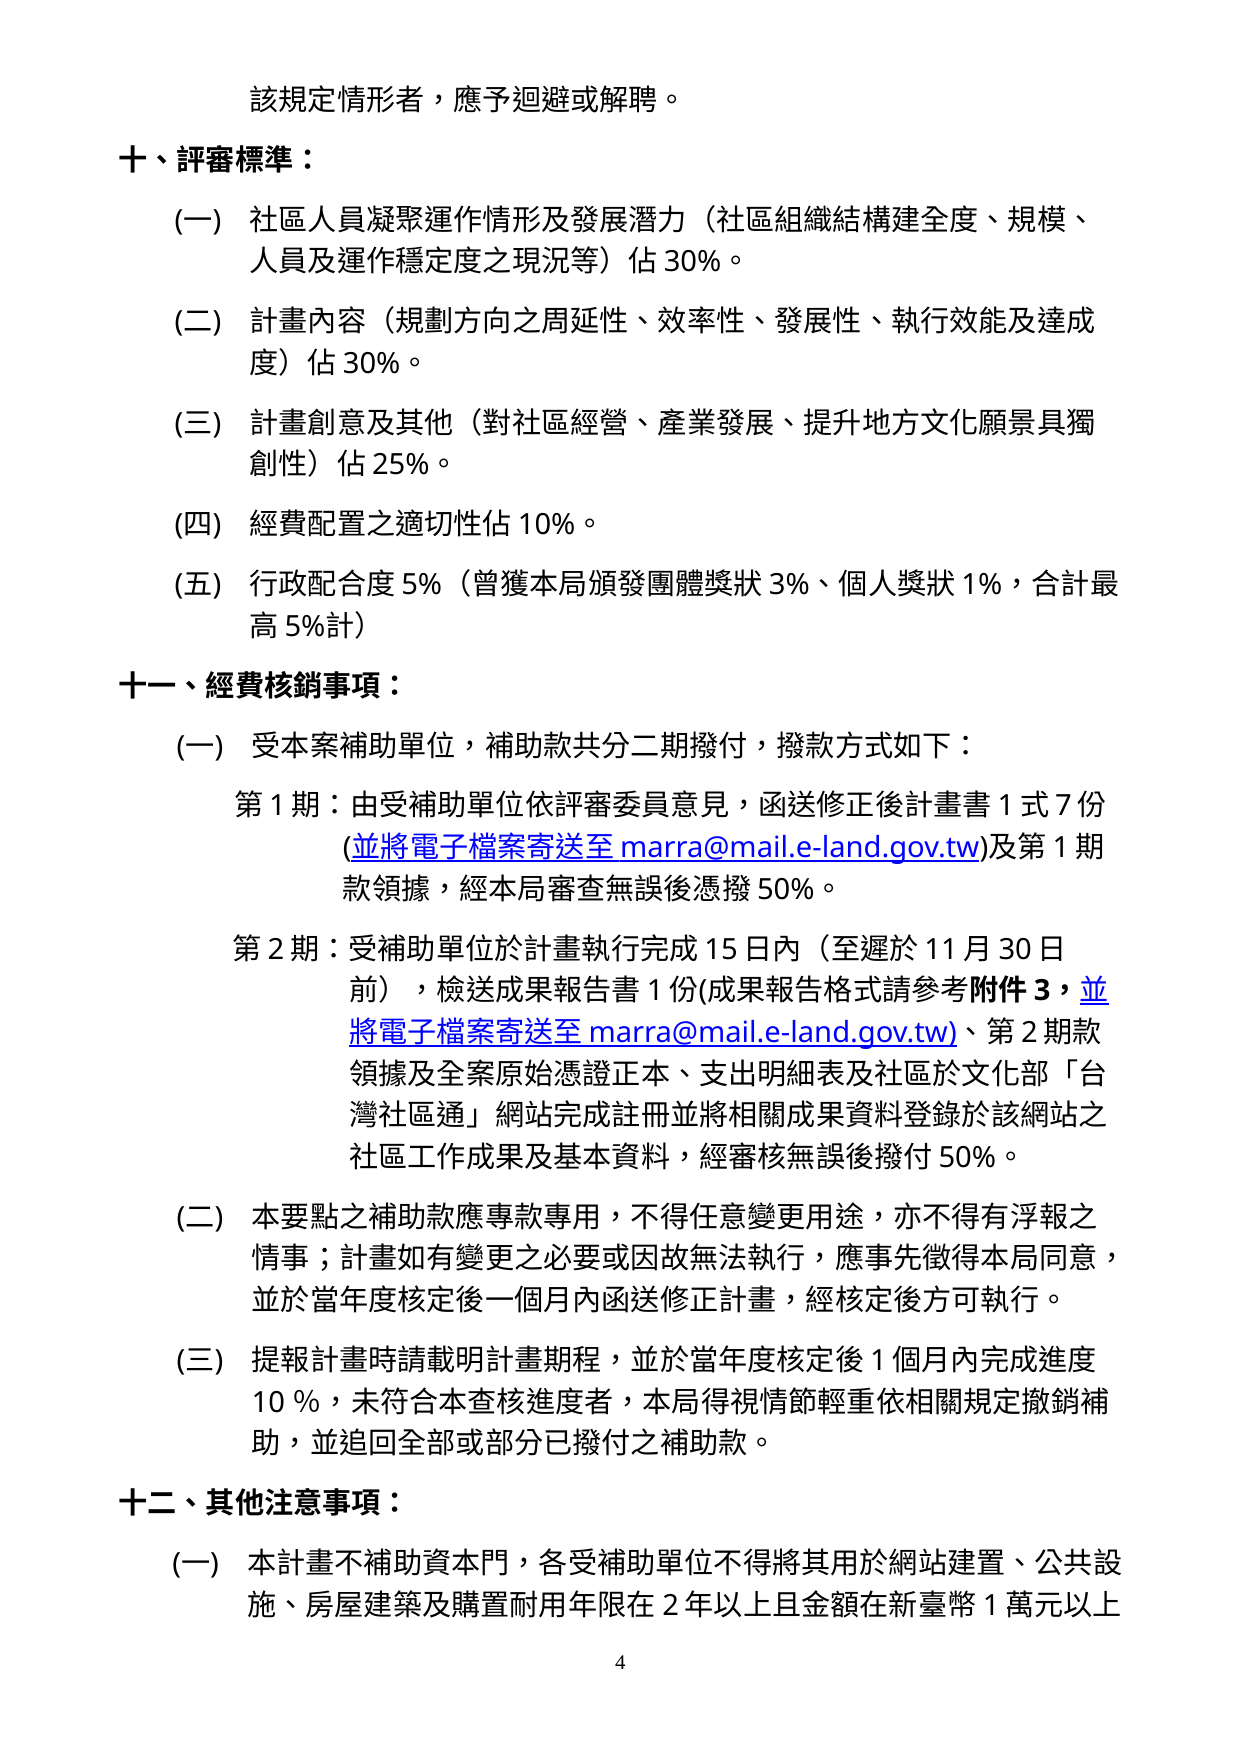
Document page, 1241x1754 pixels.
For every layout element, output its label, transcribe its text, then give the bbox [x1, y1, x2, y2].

list 計畫內容（規劃方向之周延性、效率性、發展性、執行效能及達成度）佔30%。 [174, 298, 1122, 381]
text 第2期：受補助單位於計畫執行完成15日內（至遲於11月30日前），檢送成果報告書1份(成果報告格式請參考附件3，並將電子檔案寄送至marra@mail.e-land.gov.tw)、第2期款領據及全案原始憑證正本、支出明細表及社區於文化部「台灣社區通」網站完成註冊並將相關成果資料登錄於該網站之社區工作成果及基本資料，經審核無誤後撥付50%。 [232, 926, 1122, 1176]
list 社區人員凝聚運作情形及發展潛力（社區組織結構建全度、規模、人員及運作穩定度之現況等）佔30%。 [174, 197, 1122, 280]
list 受本案補助單位，補助款共分二期撥付，撥款方式如下： [176, 723, 1122, 764]
text 十一、經費核銷事項： [118, 663, 1122, 704]
list 計畫創意及其他（對社區經營、產業發展、提升地方文化願景具獨創性）佔25%。 [174, 400, 1122, 483]
text 十、評審標準： [118, 137, 1122, 178]
list 行政配合度5%（曾獲本局頒發團體獎狀3%、個人獎狀1%，合計最高5%計） [174, 561, 1122, 644]
list 經費配置之適切性佔10%。 [174, 501, 1122, 543]
list 該規定情形者，應予迴避或解聘。 [174, 77, 1122, 118]
text 第1期：由受補助單位依評審委員意見，函送修正後計畫書1式7份(並將電子檔案寄送至marra@mail.e-land.gov.tw)及第1期款領據，經本局審查無誤後憑撥50%。 [234, 782, 1122, 907]
list 提報計畫時請載明計畫期程，並於當年度核定後1個月內完成進度10 ％，未符合本查核進度者，本局得視情節輕重依相關規定撤銷補助，並追回全部或部分已撥付之補助款。 [176, 1337, 1122, 1462]
text 十二、其他注意事項： [118, 1480, 1122, 1522]
list 本要點之補助款應專款專用，不得任意變更用途，亦不得有浮報之情事；計畫如有變更之必要或因故無法執行，應事先徵得本局同意，並於當年度核定後一個月內函送修正計畫，經核定後方可執行。 [176, 1194, 1122, 1319]
list 本計畫不補助資本門，各受補助單位不得將其用於網站建置、公共設施、房屋建築及購置耐用年限在2年以上且金額在新臺幣1萬元以上 [172, 1540, 1122, 1624]
